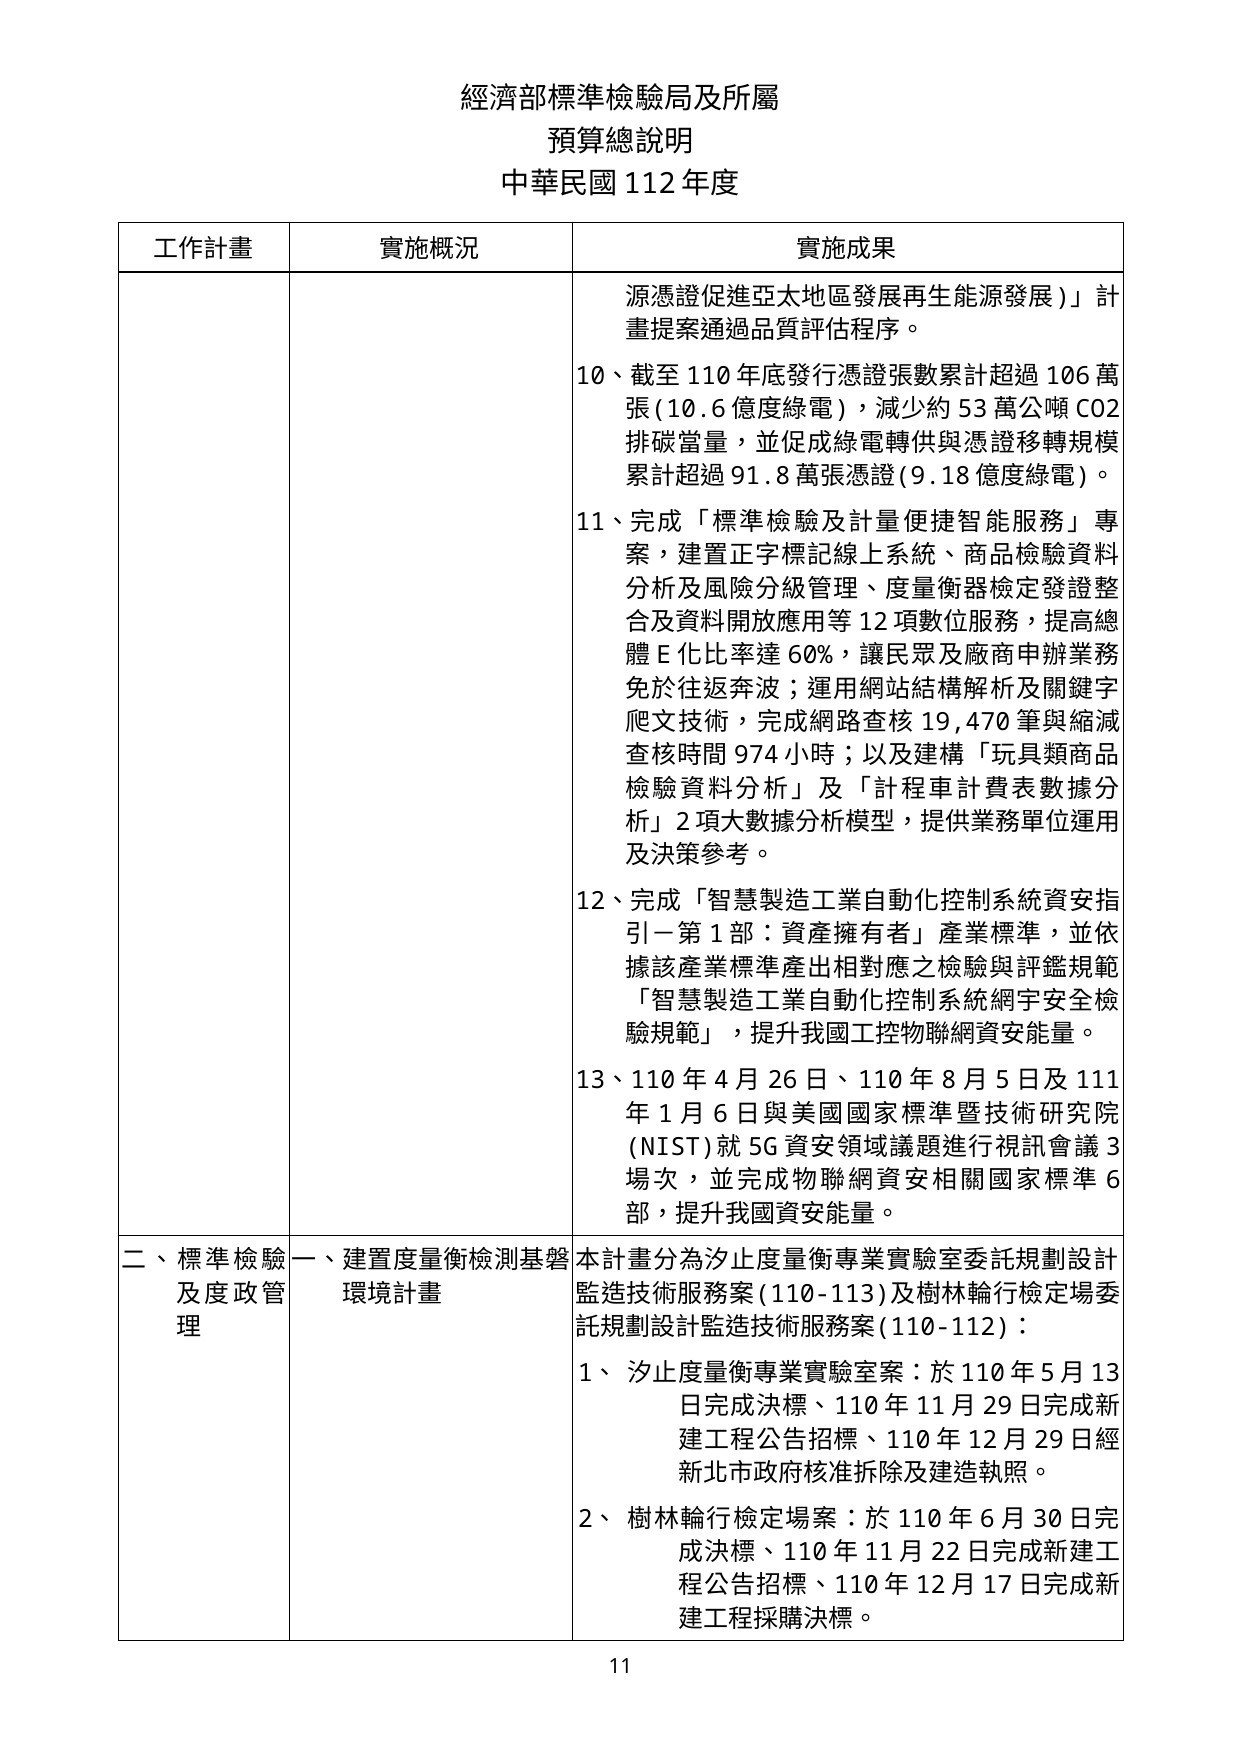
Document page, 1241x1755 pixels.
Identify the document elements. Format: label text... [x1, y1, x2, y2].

table_cell 二、標準檢驗及度政管理 [119, 1236, 289, 1640]
table_cell 源憑證促進亞太地區發展再生能源發展)」計畫提案通過品質評估程序。 截至110年底發行憑證張數累計超過106萬張(10.6億度綠電)，減少約53萬公噸CO2排碳當量，並促成綠電轉供與憑證移轉規模累計超過91.8萬張憑證(9.18億度綠電)。 完成「標準檢驗及計量便捷智能服務」專案，建置正字標記線上系統、商品檢驗資料分析及風險分級管理、度量衡器檢定發證整合及資料開放應用等12項數位服務，提高總體E化比率達60%，讓民眾及廠商申辦業務免於往返奔波；運用網站結構解析及關鍵字爬文技術，完成網路查核19,470筆與縮減查核時間974小時；以及建構「玩具類商品檢驗資料分析」及「計程車計費表數據分析」2項大數據分析模型，提供業務單位運用及決策參考。 完成「智慧製造工業自動化控制系統資安指引－第1部：資產擁有者」產業標準，並依據該產業標準產出相對應之檢驗與評鑑規範「智慧製造工業自動化控制系統網宇安全檢驗規範」，提升我國工控物聯網資安能量。 110年4月26日、110年8月5日及111年1月6日與美國國家標準暨技術研究院(NIST)就5G資安領域議題進行視訊會議3場次，並完成物聯網資安相關國家標準6部，提升我國資安能量。 [573, 273, 1123, 1235]
table_header 工作計畫 [119, 223, 289, 271]
table_cell 一、建置度量衡檢測基磐環境計畫 [290, 1236, 572, 1640]
table_cell 本計畫分為汐止度量衡專業實驗室委託規劃設計監造技術服務案(110-113)及樹林輪行檢定場委託規劃設計監造技術服務案(110-112)： 汐止度量衡專業實驗室案：於110年5月13日完成決標、110年11月29日完成新建工程公告招標、110年12月29日經新北市政府核准拆除及建造執照。 樹林輪行檢定場案：於110年6月30日完成決標、110年11月22日完成新建工程公告招標、110年12月17日完成新建工程採購決標。 [573, 1236, 1123, 1640]
table_cell [119, 273, 289, 1235]
table_header 實施成果 [573, 223, 1123, 271]
table_header 實施概況 [290, 223, 572, 271]
table_cell [290, 273, 572, 1235]
